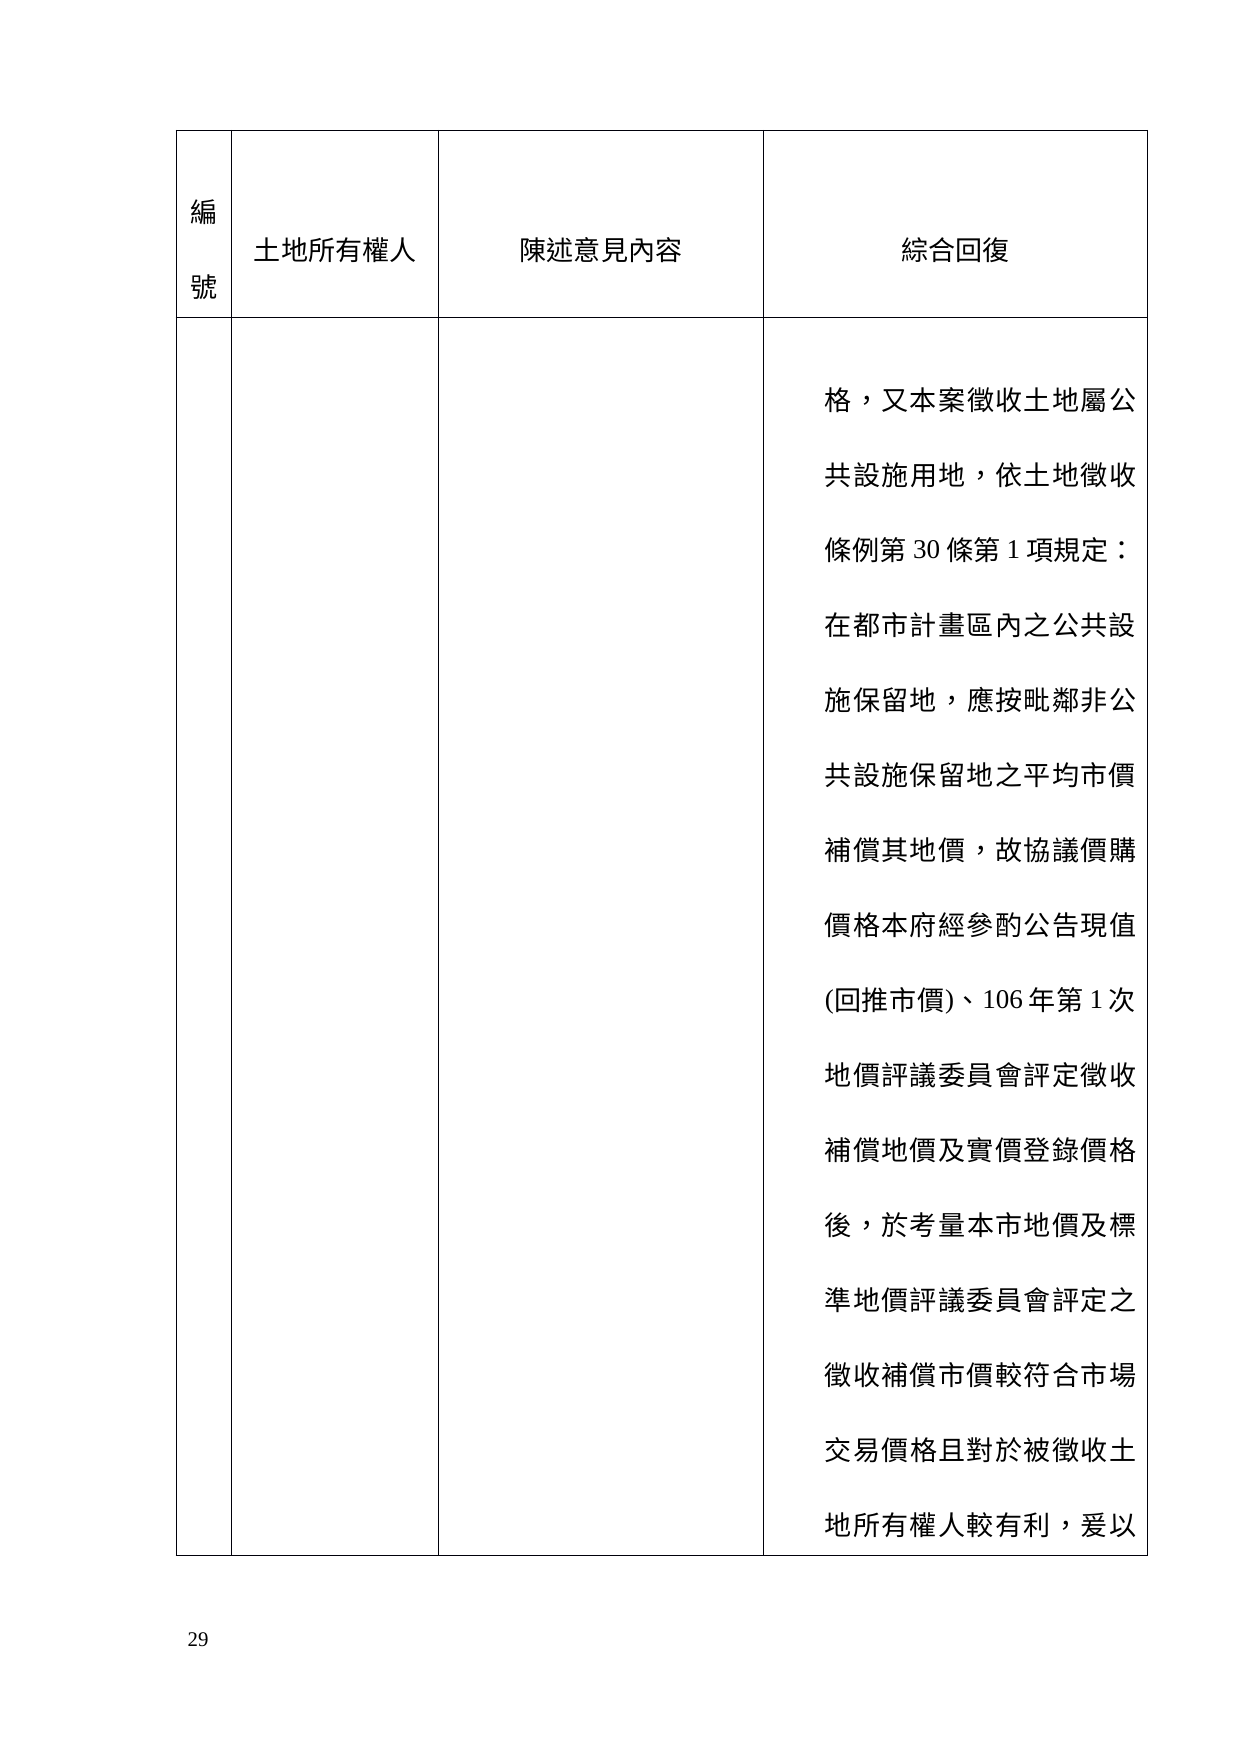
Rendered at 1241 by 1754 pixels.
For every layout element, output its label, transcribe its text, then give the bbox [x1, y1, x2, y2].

table_cell [232, 318, 438, 1555]
table_cell [177, 318, 231, 1555]
table_header 綜合回復 [764, 131, 1147, 317]
table_cell 經詢問內政部土地重劃工程處，如土地所有權人有坑溝兩側土地加設簡易版橋通行需求者，於工程開工後向施工單位提出，施工單位將邀集相關單位開會研商變更設計，以符土地所有權人所需。若有任何問題與需求可與本案工程工務所聯繫，聯絡電話：03-3961722分機103。 依土地徵收條例第11條第5項規定，協議價購之市價，指市場正常交易價格，又本案徵收土地屬公共設施用地，依土地徵收條例第30條第1項規定：在都市計畫區內之公共設施保留地，應按毗鄰非公共設施保留地之平均市價補償其地價，故協議價購價格本府經參酌公告現值(回推市價)、106年第1次地價評議委員會評定徵收補償地價及實價登錄價格後，於考量本市地價及標準地價評議委員會評定之徵收補償市價較符合市場交易價格且對於被徵收土地所有權人較有利，爰以此作為協議價購價格。 如土地所有權人不同意價購金額，未來進入徵收程序時，本府訂定之徵收市價會提交地價評議委員會決定，如仍對價格不滿意，得於公告期間屆滿之次日起30日內提出異議。 本案都市計畫係依已自然形成之水路或蝕溝使用之土地所劃設並依樁位辦理分割作業，如鄉親欲辦理合併，請至地政事務所申請。 機場捷運A7站內有滯洪池，惟開發區位處林口特定區計畫且屬山坡地範圍，故內政部辦理水土保持計畫報請行政院農委會同意山坡地解編時，農委會要求應一併辦理坑溝治理工程，以避免上游開發導致下游地區發生災害。本案工程係為避免日後造成災害而預為因應。 [764, 318, 1147, 1555]
table_header 陳述意見內容 [439, 131, 763, 317]
table_header 土地所有權人 [232, 131, 438, 317]
table_cell [439, 318, 763, 1555]
table_header 編號 [177, 131, 231, 317]
